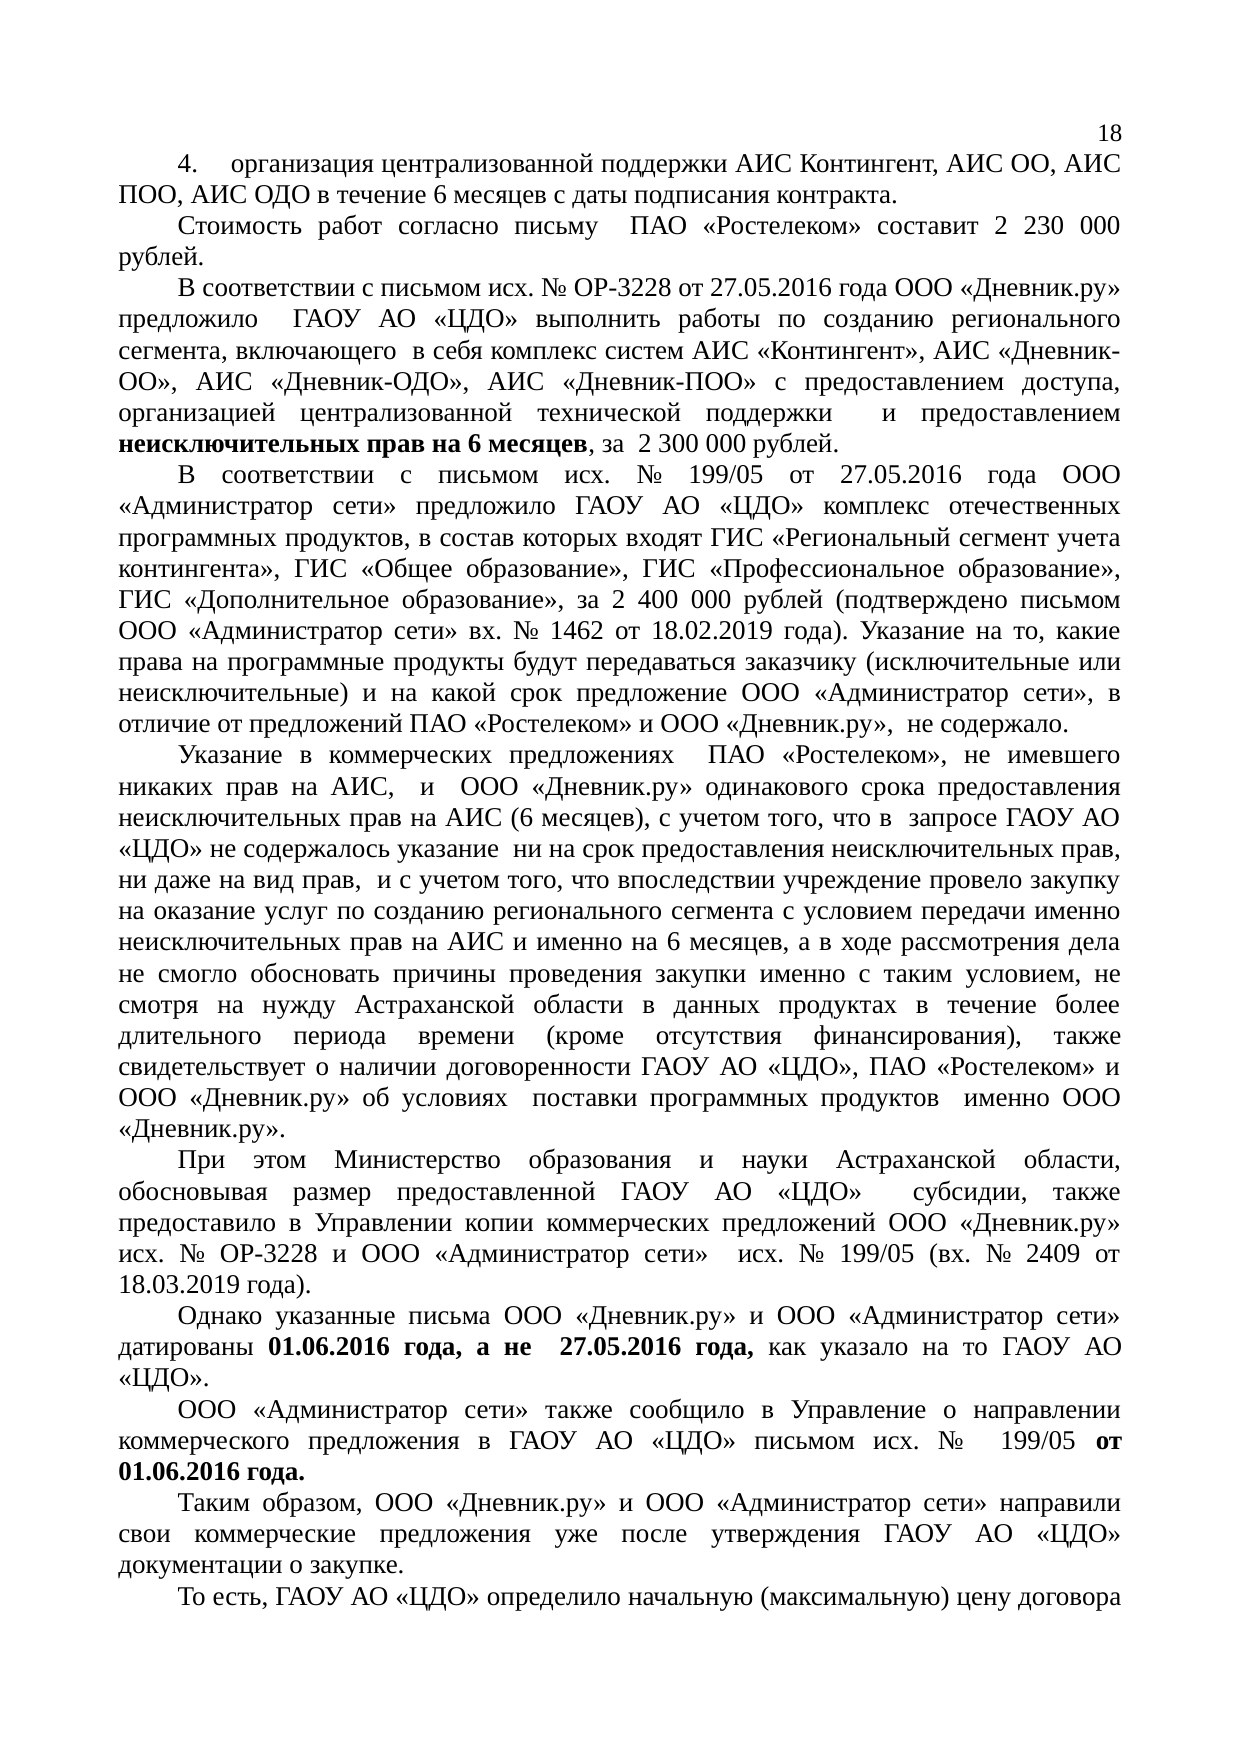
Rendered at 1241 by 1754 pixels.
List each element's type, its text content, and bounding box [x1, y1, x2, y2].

text В соответствии с письмом исх. № ОР-3228 от 27.05.2016 года ООО «Дневник.ру» предложило ГАОУ АО «ЦДО» выполнить работы по созданию регионального сегмента, включающего в себя комплекс систем АИС «Контингент», АИС «Дневник-ОО», АИС «Дневник-ОДО», АИС «Дневник-ПОО» с предоставлением доступа, организацией централизованной технической поддержки и предоставлением неисключительных прав на 6 месяцев, за 2 300 000 рублей. [118, 271, 1122, 458]
text В соответствии с письмом исх. № 199/05 от 27.05.2016 года ООО «Администратор сети» предложило ГАОУ АО «ЦДО» комплекс отечественных программных продуктов, в состав которых входят ГИС «Региональный сегмент учета контингента», ГИС «Общее образование», ГИС «Профессиональное образование», ГИС «Дополнительное образование», за 2 400 000 рублей (подтверждено письмом ООО «Администратор сети» вх. № 1462 от 18.02.2019 года). Указание на то, какие права на программные продукты будут передаваться заказчику (исключительные или неисключительные) и на какой срок предложение ООО «Администратор сети», в отличие от предложений ПАО «Ростелеком» и ООО «Дневник.ру», не содержало. [118, 458, 1122, 739]
list организация централизованной поддержки АИС Контингент, АИС ОО, АИС ПОО, АИС ОДО в течение 6 месяцев с даты подписания контракта. [118, 147, 1122, 209]
text ООО «Администратор сети» также сообщило в Управление о направлении коммерческого предложения в ГАОУ АО «ЦДО» письмом исх. № 199/05 от 01.06.2016 года. [118, 1393, 1122, 1486]
text То есть, ГАОУ АО «ЦДО» определило начальную (максимальную) цену договора [118, 1579, 1122, 1611]
text Указание в коммерческих предложениях ПАО «Ростелеком», не имевшего никаких прав на АИС, и ООО «Дневник.ру» одинакового срока предоставления неисключительных прав на АИС (6 месяцев), с учетом того, что в запросе ГАОУ АО «ЦДО» не содержалось указание ни на срок предоставления неисключительных прав, ни даже на вид прав, и с учетом того, что впоследствии учреждение провело закупку на оказание услуг по созданию регионального сегмента с условием передачи именно неисключительных прав на АИС и именно на 6 месяцев, а в ходе рассмотрения дела не смогло обосновать причины проведения закупки именно с таким условием, не смотря на нужду Астраханской области в данных продуктах в течение более длительного периода времени (кроме отсутствия финансирования), также свидетельствует о наличии договоренности ГАОУ АО «ЦДО», ПАО «Ростелеком» и ООО «Дневник.ру» об условиях поставки программных продуктов именно ООО «Дневник.ру». [118, 739, 1122, 1143]
text Стоимость работ согласно письму ПАО «Ростелеком» составит 2 230 000 рублей. [118, 209, 1122, 271]
text Таким образом, ООО «Дневник.ру» и ООО «Администратор сети» направили свои коммерческие предложения уже после утверждения ГАОУ АО «ЦДО» документации о закупке. [118, 1486, 1122, 1579]
text Однако указанные письма ООО «Дневник.ру» и ООО «Администратор сети» датированы 01.06.2016 года, а не 27.05.2016 года, как указало на то ГАОУ АО «ЦДО». [118, 1299, 1122, 1393]
text При этом Министерство образования и науки Астраханской области, обосновывая размер предоставленной ГАОУ АО «ЦДО» субсидии, также предоставило в Управлении копии коммерческих предложений ООО «Дневник.ру» исх. № ОР-3228 и ООО «Администратор сети» исх. № 199/05 (вх. № 2409 от 18.03.2019 года). [118, 1143, 1122, 1299]
